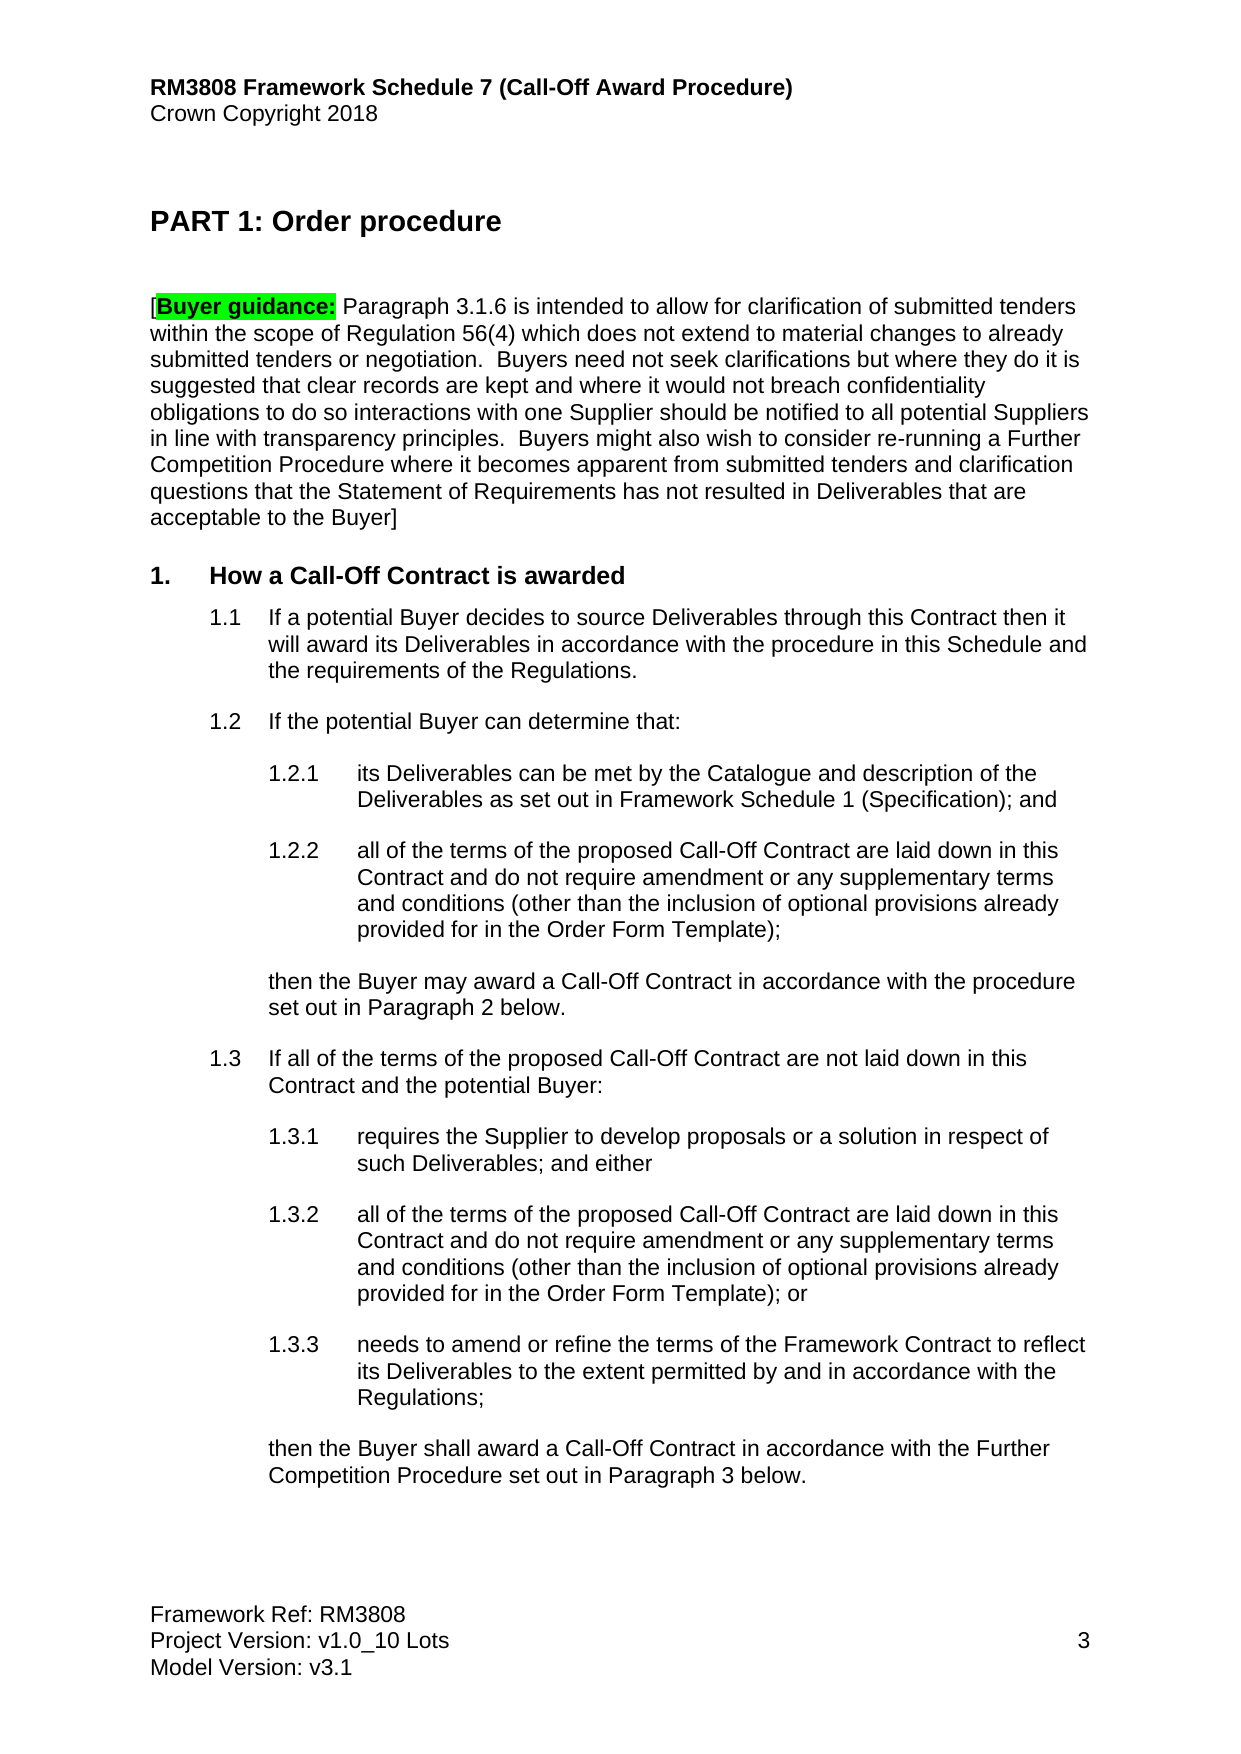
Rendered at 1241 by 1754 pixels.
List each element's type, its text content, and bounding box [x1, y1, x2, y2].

text then the Buyer may award a Call-Off Contract in accordance with the procedure set out in Paragraph 2 below. [268, 968, 1090, 1020]
list If the potential Buyer can determine that: [209, 708, 1090, 734]
list all of the terms of the proposed Call-Off Contract are laid down in this Contract and do not require amendment or any supplementary terms and conditions (other than the inclusion of optional provisions already provided for in the Order Form Template); [268, 837, 1090, 943]
list its Deliverables can be met by the Catalogue and description of the Deliverables as set out in Framework Schedule 1 (Specification); and [268, 759, 1090, 812]
subtitle How a Call-Off Contract is awarded [150, 561, 1090, 590]
list If all of the terms of the proposed Call-Off Contract are not laid down in this Contract and the potential Buyer: [209, 1045, 1090, 1098]
text [Buyer guidance: Paragraph 3.1.6 is intended to allow for clarification of submitted tenders within the scope of Regulation 56(4) which does not extend to material changes to already submitted tenders or negotiation. Buyers need not seek clarifications but where they do it is suggested that clear records are kept and where it would not breach confidentiality obligations to do so interactions with one Supplier should be notified to all potential Suppliers in line with transparency principles. Buyers might also wish to consider re-running a Further Competition Procedure where it becomes apparent from submitted tenders and clarification questions that the Statement of Requirements has not resulted in Deliverables that are acceptable to the Buyer] [150, 293, 1090, 531]
list needs to amend or refine the terms of the Framework Contract to reflect its Deliverables to the extent permitted by and in accordance with the Regulations; [268, 1331, 1090, 1410]
list requires the Supplier to develop proposals or a solution in respect of such Deliverables; and either [268, 1123, 1090, 1176]
list If a potential Buyer decides to source Deliverables through this Contract then it will award its Deliverables in accordance with the procedure in this Schedule and the requirements of the Regulations. [209, 604, 1090, 683]
text then the Buyer shall award a Call-Off Contract in accordance with the Further Competition Procedure set out in Paragraph 3 below. [268, 1435, 1090, 1488]
list all of the terms of the proposed Call-Off Contract are laid down in this Contract and do not require amendment or any supplementary terms and conditions (other than the inclusion of optional provisions already provided for in the Order Form Template); or [268, 1201, 1090, 1306]
subtitle PART 1: Order procedure [150, 204, 1090, 238]
